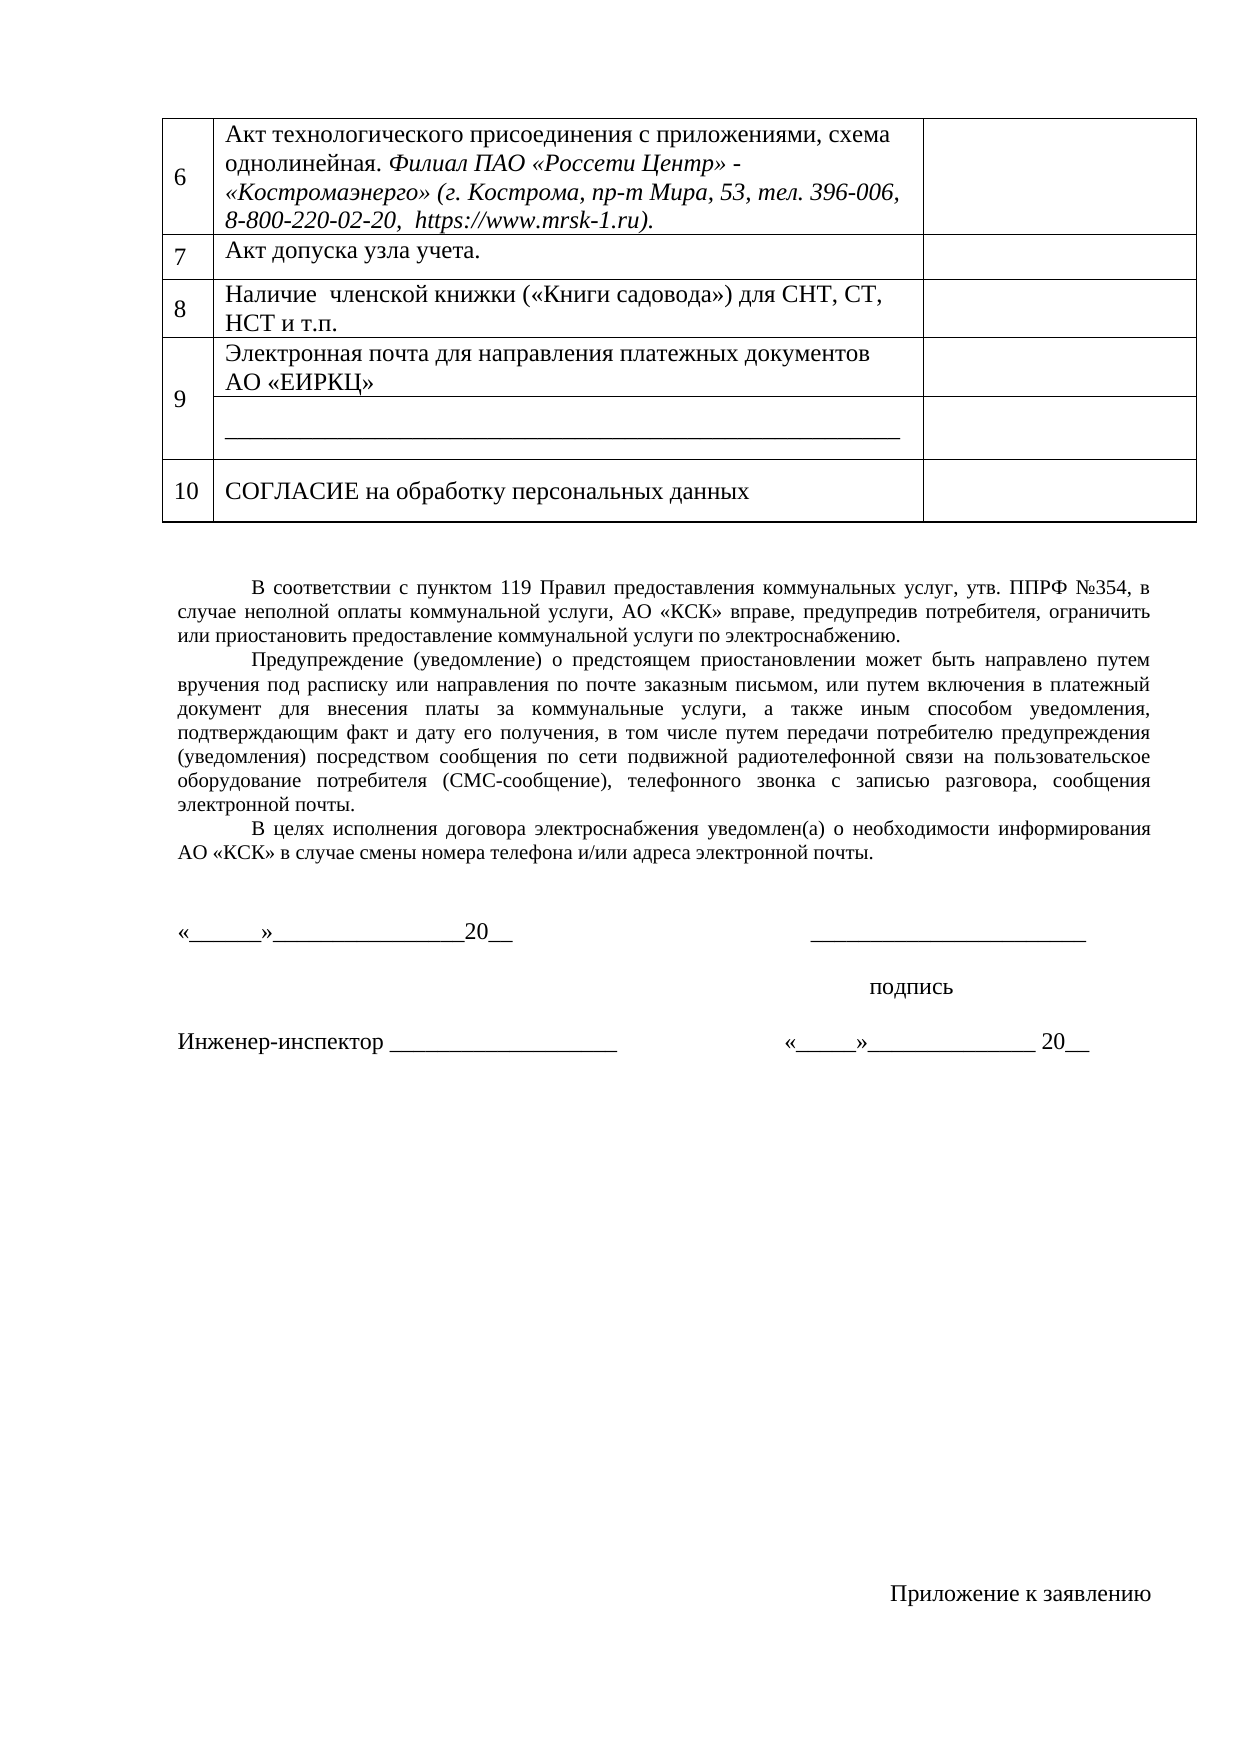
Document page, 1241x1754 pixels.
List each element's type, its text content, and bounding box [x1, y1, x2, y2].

text Предупреждение (уведомление) о предстоящем приостановлении может быть направлено путем вручения под расписку или направления по почте заказным письмом, или путем включения в платежный документ для внесения платы за коммунальные услуги, а также иным способом уведомления, подтверждающим факт и дату его получения, в том числе путем передачи потребителю предупреждения (уведомления) посредством сообщения по сети подвижной радиотелефонной связи на пользовательское оборудование потребителя (СМС-сообщение), телефонного звонка с записью разговора, сообщения электронной почты. [177, 647, 1152, 816]
text В целях исполнения договора электроснабжения уведомлен(а) о необходимости информирования АО «КСК» в случае смены номера телефона и/или адреса электронной почты. [177, 816, 1152, 864]
table_cell Акт допуска узла учета. [214, 235, 923, 278]
text Приложение к заявлению [177, 1579, 1152, 1607]
table_cell 9 [163, 338, 213, 458]
table_cell [924, 119, 1196, 234]
text В соответствии с пунктом 119 Правил предоставления коммунальных услуг, утв. ППРФ №354, в случае неполной оплаты коммунальной услуги, АО «КСК» вправе, предупредив потребителя, ограничить или приостановить предоставление коммунальной услуги по электроснабжению. [177, 575, 1152, 647]
table_cell СОГЛАСИЕ на обработку персональных данных [214, 460, 923, 521]
table_cell [924, 338, 1196, 396]
table_cell Наличие членской книжки («Книги садовода») для СНТ, СТ, НСТ и т.п. [214, 280, 923, 337]
table_cell Акт технологического присоединения с приложениями, схема однолинейная. Филиал ПАО «Россети Центр» - «Костромаэнерго» (г. Кострома, пр-т Мира, 53, тел. 396-006, 8-800-220-02-20, https://www.mrsk-1.ru). [214, 119, 923, 234]
text «______»________________20__ _______________________ [177, 917, 1152, 944]
table_cell Электронная почта для направления платежных документов АО «ЕИРКЦ» [214, 338, 923, 396]
table_cell [924, 280, 1196, 337]
table_cell 10 [163, 460, 213, 521]
table_cell [924, 397, 1196, 458]
text подпись [177, 972, 1152, 999]
table_cell [924, 460, 1196, 521]
table_cell ______________________________________________________ [214, 397, 923, 458]
text Инженер-инспектор ___________________ «_____»______________ 20__ [177, 1027, 1152, 1055]
table_cell 7 [163, 235, 213, 278]
table_cell 6 [163, 119, 213, 234]
table_cell 8 [163, 280, 213, 337]
table_cell [924, 235, 1196, 278]
